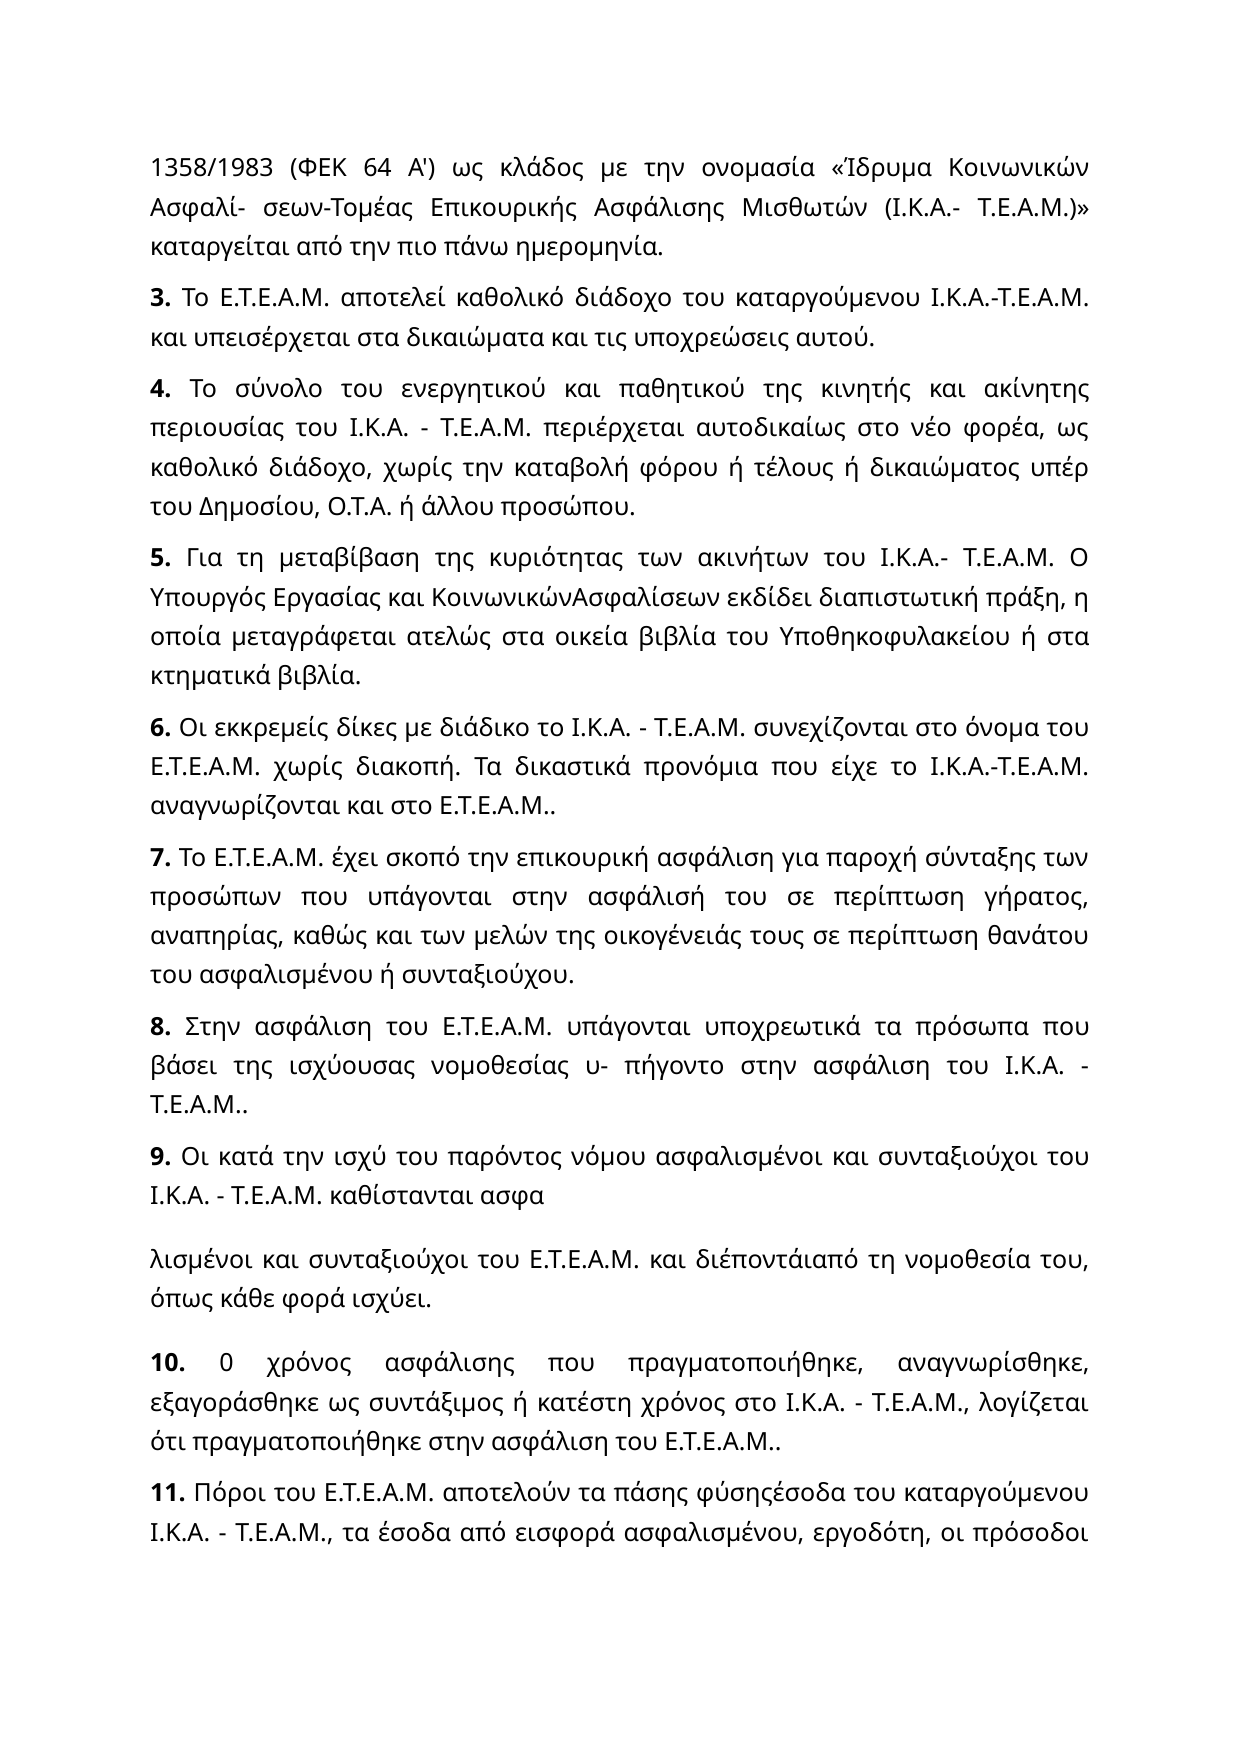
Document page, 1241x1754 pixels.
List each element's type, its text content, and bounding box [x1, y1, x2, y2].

text 7. Το Ε.Τ.Ε.Α.Μ. έχει σκοπό την επικουρική ασφάλιση για παροχή σύνταξης των προσώπων που υπάγονται στην ασφάλισή του σε περίπτωση γήρατος, αναπηρίας, καθώς και των μελών της οικογένειάς τους σε περίπτωση θανάτου του ασφαλισμένου ή συνταξιούχου. [150, 839, 1090, 991]
text 1358/1983 (ΦΕΚ 64 Α') ως κλάδος με την ονομασία «Ίδρυμα Κοινωνικών Ασφαλί- σεων-Τομέας Επικουρικής Ασφάλισης Μισθωτών (Ι.Κ.Α.- Τ.Ε.Α.Μ.)» καταργείται από την πιο πάνω ημερομηνία. [150, 150, 1090, 262]
text 4. Το σύνολο του ενεργητικού και παθητικού της κινητής και ακίνητης περιουσίας του Ι.Κ.Α. - Τ.Ε.Α.Μ. περιέρχεται αυτοδικαίως στο νέο φορέα, ως καθολικό διάδοχο, χωρίς την καταβολή φόρου ή τέλους ή δικαιώματος υπέρ του Δημοσίου, Ο.Τ.Α. ή άλλου προσώπου. [150, 371, 1090, 522]
text 8. Στην ασφάλιση του Ε.Τ.Ε.Α.Μ. υπάγονται υποχρεωτικά τα πρόσωπα που βάσει της ισχύουσας νομοθεσίας υ- πήγοντο στην ασφάλιση του Ι.Κ.Α. - Τ.Ε.Α.Μ.. [150, 1008, 1090, 1121]
text 6. Οι εκκρεμείς δίκες με διάδικο το Ι.Κ.Α. - Τ.Ε.Α.Μ. συνεχίζονται στο όνομα του Ε.Τ.Ε.Α.Μ. χωρίς διακοπή. Τα δικαστικά προνόμια που είχε το Ι.Κ.Α.-Τ.Ε.Α.Μ. αναγνωρίζονται και στο Ε.Τ.Ε.Α.Μ.. [150, 709, 1090, 822]
text 9. Οι κατά την ισχύ του παρόντος νόμου ασφαλισμένοι και συνταξιούχοι του Ι.Κ.Α. - Τ.Ε.Α.Μ. καθίστανται ασφα [150, 1138, 1090, 1212]
text 11. Πόροι του Ε.Τ.Ε.Α.Μ. αποτελούν τα πάσης φύσηςέσοδα του καταργούμενου Ι.Κ.Α. - Τ.Ε.Α.Μ., τα έσοδα από εισφορά ασφαλισμένου, εργοδότη, οι πρόσοδοι [150, 1475, 1090, 1548]
text 10. 0 χρόνος ασφάλισης που πραγματοποιήθηκε, αναγνωρίσθηκε, εξαγοράσθηκε ως συντάξιμος ή κατέστη χρόνος στο Ι.Κ.Α. - Τ.Ε.Α.Μ., λογίζεται ότι πραγματοποιήθηκε στην ασφάλιση του Ε.Τ.Ε.Α.Μ.. [150, 1345, 1090, 1457]
text 5. Για τη μεταβίβαση της κυριότητας των ακινήτων του Ι.Κ.Α.- Τ.Ε.Α.Μ. Ο Υπουργός Εργασίας και ΚοινωνικώνΑσφαλίσεων εκδίδει διαπιστωτική πράξη, η οποία μεταγράφεται ατελώς στα οικεία βιβλία του Υποθηκοφυλακείου ή στα κτηματικά βιβλία. [150, 540, 1090, 692]
text 3. To Ε.Τ.Ε.Α.Μ. αποτελεί καθολικό διάδοχο του καταργούμενου Ι.Κ.Α.-Τ.Ε.Α.Μ. και υπεισέρχεται στα δικαιώματα και τις υποχρεώσεις αυτού. [150, 280, 1090, 353]
text λισμένοι και συνταξιούχοι του Ε.Τ.Ε.Α.Μ. και διέποντάιαπό τη νομοθεσία του, όπως κάθε φορά ισχύει. [150, 1242, 1090, 1315]
